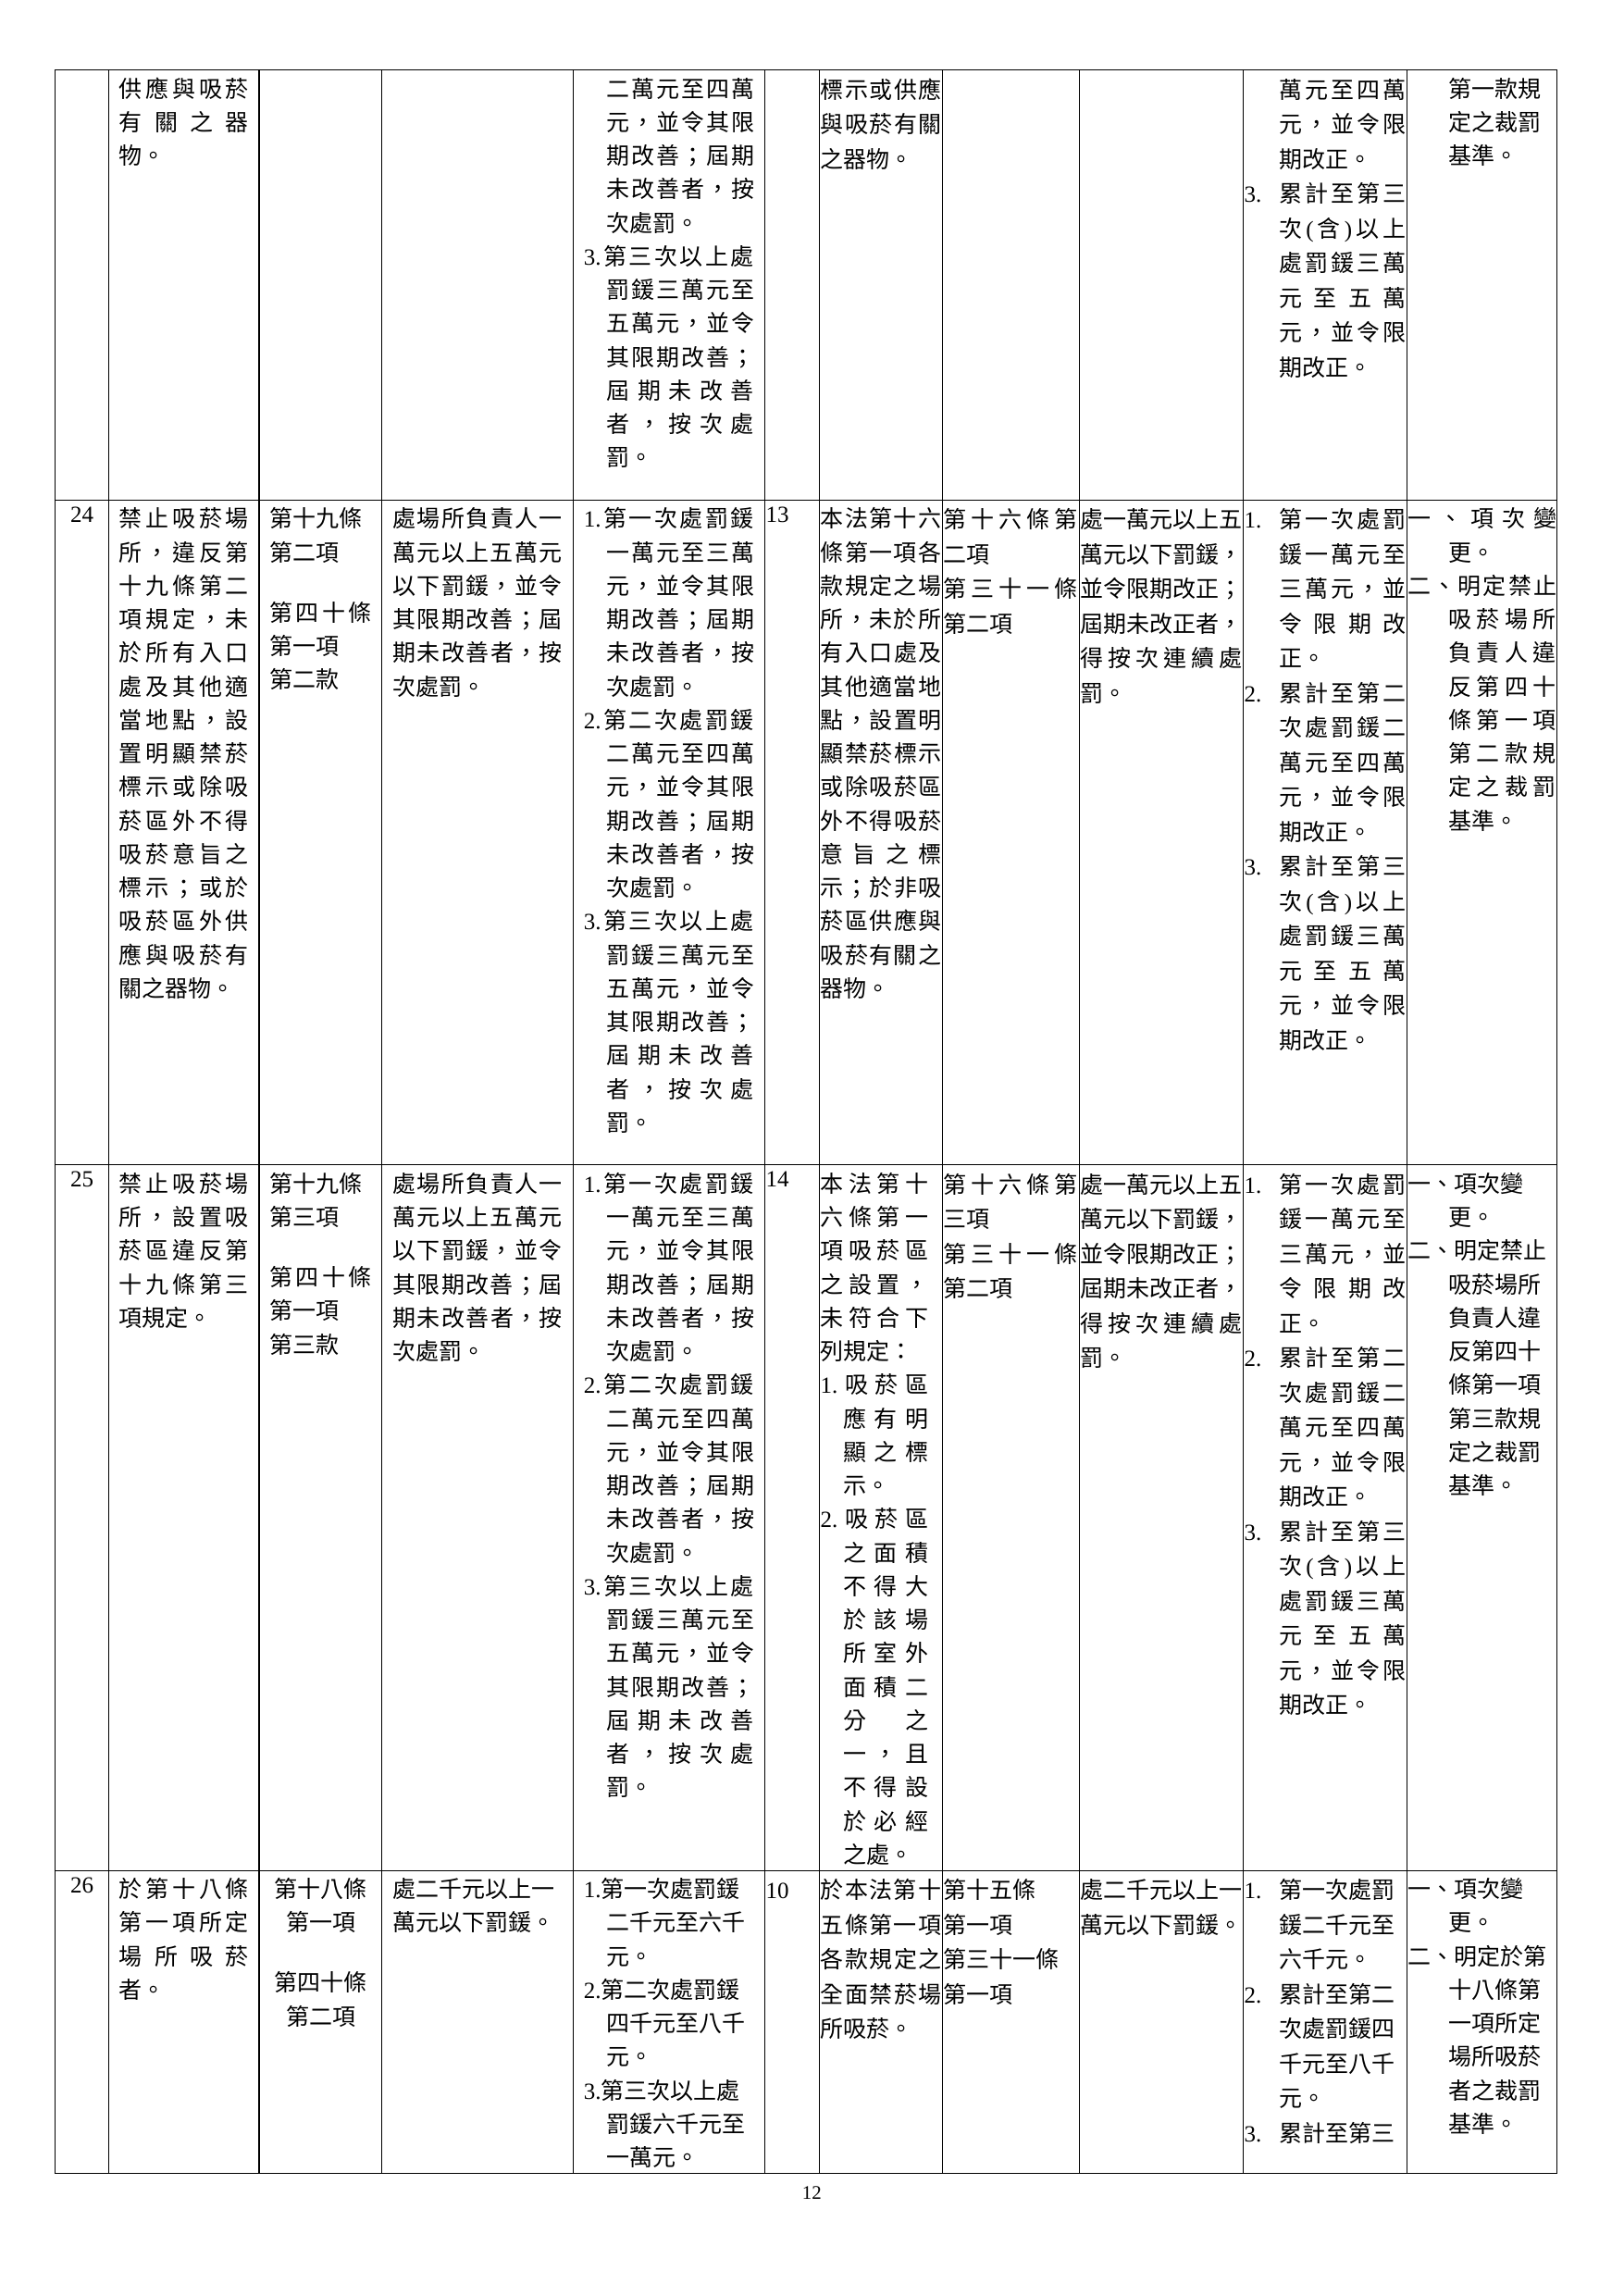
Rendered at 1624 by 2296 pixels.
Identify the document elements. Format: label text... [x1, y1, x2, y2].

table_cell 於本法第十五條第一項各款規定之全面禁菸場所吸菸。 [820, 1871, 942, 2173]
table_cell [943, 70, 1079, 500]
table_cell 第一款規定之裁罰基準。 [1407, 70, 1556, 500]
table_cell [260, 70, 381, 500]
table_cell 1.第一次處罰鍰一萬元至三萬元，並令其限期改善；屆期未改善者，按次處罰。 2.第二次處罰鍰二萬元至四萬元，並令其限期改善；屆期未改善者，按次處罰。 3.第三次以上處罰鍰三萬元至五萬元，並令其限期改善；屆期未改善者，按次處罰。 [574, 501, 764, 1164]
table_cell 處一萬元以上五萬元以下罰鍰，並令限期改正；屆期未改正者，得按次連續處罰。 [1080, 1165, 1243, 1870]
table_cell 13 [765, 501, 819, 1164]
table_cell 第十五條 第一項 第三十一條 第一項 [943, 1871, 1079, 2173]
table_cell 第一次處罰鍰一萬元至三萬元，並令限期改正。 累計至第二次處罰鍰二萬元至四萬元，並令限期改正。 累計至第三次(含)以上處罰鍰三萬元至五萬元，並令限期改正。 [1244, 70, 1407, 500]
table_cell 一、項次變更。 二、明定於第十八條第一項所定場所吸菸者之裁罰基準。 [1407, 1871, 1556, 2173]
table_cell 14 [765, 1165, 819, 1870]
table_cell 24 [56, 501, 108, 1164]
table_cell 一、項次變更。 二、明定禁止吸菸場所負責人違反第四十條第一項第二款規定之裁罰基準。 [1407, 501, 1556, 1164]
table_cell 處場所負責人一萬元以上五萬元以下罰鍰，並令其限期改善；屆期未改善者，按次處罰。 [382, 501, 573, 1164]
table_cell 26 [56, 1871, 108, 2173]
table_cell [765, 70, 819, 500]
table_cell [1080, 70, 1243, 500]
table_cell 一、項次變更。 二、明定禁止吸菸場所負責人違反第四十條第一項第三款規定之裁罰基準。 [1407, 1165, 1556, 1870]
table_cell 第一次處罰鍰二千元至六千元。 累計至第二次處罰鍰四千元至八千元。 累計至第三次(含)以上處罰鍰六千元至一萬元。 [1244, 1871, 1407, 2173]
table_cell 處二千元以上一萬元以下罰鍰。 [382, 1871, 573, 2173]
table_cell 標示或供應與吸菸有關之器物。 [820, 70, 942, 500]
table_cell 第十九條 第三項 第四十條第一項 第三款 [260, 1165, 381, 1870]
table_cell 第十六條第二項 第三十一條第二項 [943, 501, 1079, 1164]
table_cell 第十九條 第二項 第四十條第一項 第二款 [260, 501, 381, 1164]
table_cell 1.第一次處罰鍰二千元至六千元。 2.第二次處罰鍰四千元至八千元。 3.第三次以上處罰鍰六千元至一萬元。 [574, 1871, 764, 2173]
table_cell 第十六條第三項 第三十一條第二項 [943, 1165, 1079, 1870]
table_cell 禁止吸菸場所，違反第十九條第二項規定，未於所有入口處及其他適當地點，設置明顯禁菸標示或除吸菸區外不得吸菸意旨之標示；或於吸菸區外供應與吸菸有關之器物。 [109, 501, 258, 1164]
table_cell 1.第一次處罰鍰一萬元至三萬元，並令其限期改善；屆期未改善者，按次處罰。 2.第二次處罰鍰二萬元至四萬元，並令其限期改善；屆期未改善者，按次處罰。 3.第三次以上處罰鍰三萬元至五萬元，並令其限期改善；屆期未改善者，按次處罰。 [574, 1165, 764, 1870]
table_cell 第一次處罰鍰一萬元至三萬元，並令限期改正。 累計至第二次處罰鍰二萬元至四萬元，並令限期改正。 累計至第三次(含)以上處罰鍰三萬元至五萬元，並令限期改正。 [1244, 1165, 1407, 1870]
table_cell 二萬元至四萬元，並令其限期改善；屆期未改善者，按次處罰。 3.第三次以上處罰鍰三萬元至五萬元，並令其限期改善；屆期未改善者，按次處罰。 [574, 70, 764, 500]
table_cell 於第十八條第一項所定場所吸菸者。 [109, 1871, 258, 2173]
table_cell 第十八條 第一項 第四十條 第二項 [260, 1871, 381, 2173]
table_cell 處二千元以上一萬元以下罰鍰。 [1080, 1871, 1243, 2173]
table_cell 本法第十六條第一項吸菸區之設置，未符合下列規定： 1.吸菸區應有明顯之標示。 2.吸菸區之面積不得大於該場所室外面積二分之一，且不得設於必經之處。 [820, 1165, 942, 1870]
table_cell 處一萬元以上五萬元以下罰鍰，並令限期改正；屆期未改正者，得按次連續處罰。 [1080, 501, 1243, 1164]
table_cell 處場所負責人一萬元以上五萬元以下罰鍰，並令其限期改善；屆期未改善者，按次處罰。 [382, 1165, 573, 1870]
table_cell 25 [56, 1165, 108, 1870]
table_cell 禁止吸菸場所，設置吸菸區違反第十九條第三項規定。 [109, 1165, 258, 1870]
table_cell 第一次處罰鍰一萬元至三萬元，並令限期改正。 累計至第二次處罰鍰二萬元至四萬元，並令限期改正。 累計至第三次(含)以上處罰鍰三萬元至五萬元，並令限期改正。 [1244, 501, 1407, 1164]
table_cell 供應與吸菸有關之器物。 [109, 70, 258, 500]
table_cell [56, 70, 108, 500]
table_cell [382, 70, 573, 500]
table_cell 本法第十六條第一項各款規定之場所，未於所有入口處及其他適當地點，設置明顯禁菸標示或除吸菸區外不得吸菸意旨之標示；於非吸菸區供應與吸菸有關之器物。 [820, 501, 942, 1164]
table_cell 10 [765, 1871, 819, 2173]
